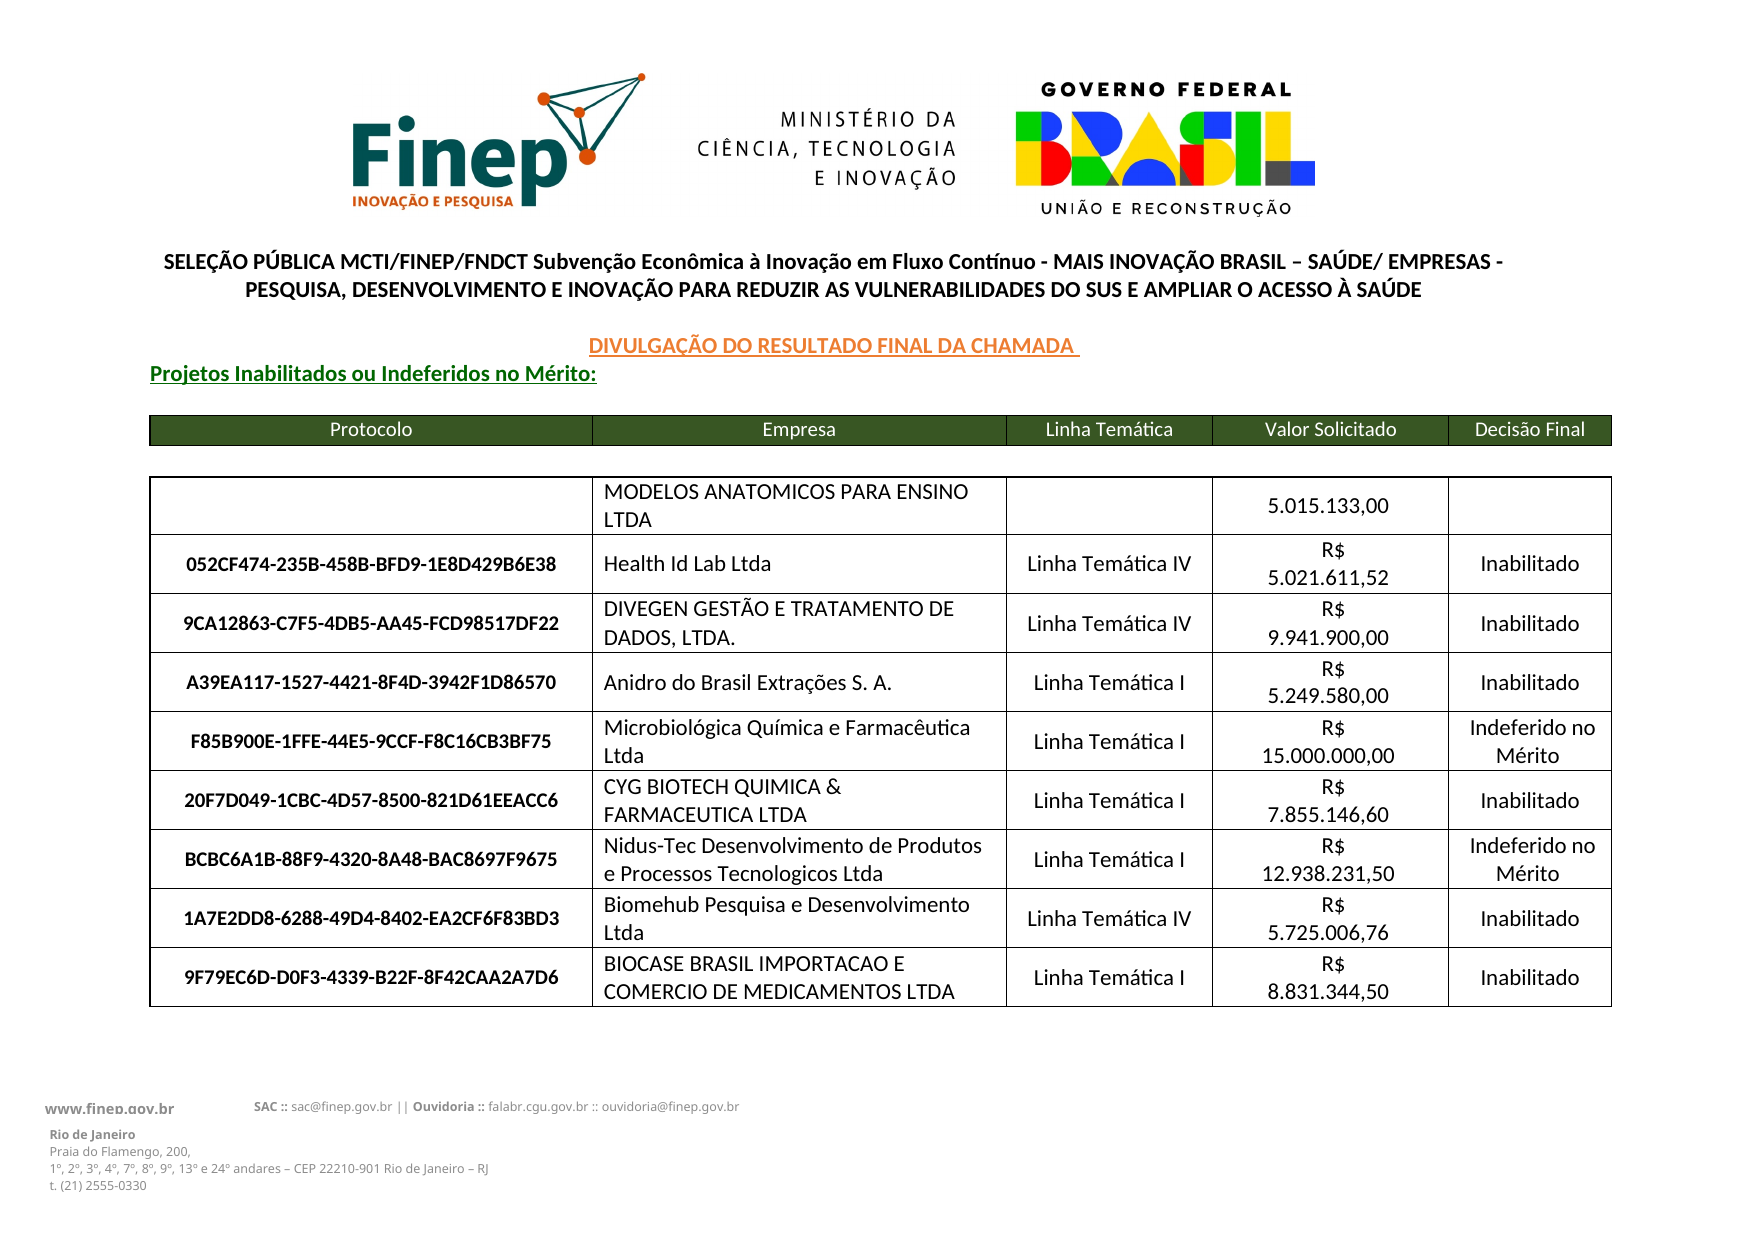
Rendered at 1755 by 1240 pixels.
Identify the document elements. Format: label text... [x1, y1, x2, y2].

table_cell R$ 5.725.006,76 [1213, 889, 1448, 947]
table_cell Linha Temática IV [1007, 889, 1212, 947]
table_cell Biomehub Pesquisa e Desenvolvimento Ltda [593, 889, 1006, 947]
table_cell R$ 7.855.146,60 [1213, 771, 1448, 829]
table_cell Inabilitado [1449, 771, 1611, 829]
table_cell [151, 478, 592, 533]
table_cell Indeferido no Mérito [1449, 712, 1611, 770]
table_cell Inabilitado [1449, 594, 1611, 652]
table_cell F85B900E-1FFE-44E5-9CCF-F8C16CB3BF75 [151, 712, 592, 770]
table_cell Linha Temática IV [1007, 594, 1212, 652]
table_cell 20F7D049-1CBC-4D57-8500-821D61EEACC6 [151, 771, 592, 829]
table_cell Linha Temática I [1007, 948, 1212, 1006]
table_cell A39EA117-1527-4421-8F4D-3942F1D86570 [151, 653, 592, 711]
table_cell Linha Temática I [1007, 653, 1212, 711]
table_cell R$ 9.941.900,00 [1213, 594, 1448, 652]
table_cell Inabilitado [1449, 535, 1611, 593]
table_cell Linha Temática IV [1007, 535, 1212, 593]
table_cell DIVEGEN GESTÃO E TRATAMENTO DE DADOS, LTDA. [593, 594, 1006, 652]
table_cell 9CA12863-C7F5-4DB5-AA45-FCD98517DF22 [151, 594, 592, 652]
table_cell 9F79EC6D-D0F3-4339-B22F-8F42CAA2A7D6 [151, 948, 592, 1006]
table_cell R$ 15.000.000,00 [1213, 712, 1448, 770]
table_cell [1449, 478, 1611, 533]
table_cell Inabilitado [1449, 889, 1611, 947]
table_cell MODELOS ANATOMICOS PARA ENSINO LTDA [593, 478, 1006, 533]
table_cell R$ 8.831.344,50 [1213, 948, 1448, 1006]
table_cell Health Id Lab Ltda [593, 535, 1006, 593]
table_cell R$ 12.938.231,50 [1213, 830, 1448, 888]
table_cell Nidus-Tec Desenvolvimento de Produtos e Processos Tecnologicos Ltda [593, 830, 1006, 888]
table_cell Linha Temática I [1007, 830, 1212, 888]
table_cell CYG BIOTECH QUIMICA & FARMACEUTICA LTDA [593, 771, 1006, 829]
table_cell 1A7E2DD8-6288-49D4-8402-EA2CF6F83BD3 [151, 889, 592, 947]
table_cell Linha Temática I [1007, 712, 1212, 770]
table_cell Microbiológica Química e Farmacêutica Ltda [593, 712, 1006, 770]
table_cell R$ 5.021.611,52 [1213, 535, 1448, 593]
table_cell BIOCASE BRASIL IMPORTACAO E COMERCIO DE MEDICAMENTOS LTDA [593, 948, 1006, 1006]
table_cell R$ 5.249.580,00 [1213, 653, 1448, 711]
table_cell 5.015.133,00 [1213, 478, 1448, 533]
table_cell Anidro do Brasil Extrações S. A. [593, 653, 1006, 711]
table_cell Inabilitado [1449, 653, 1611, 711]
table_cell BCBC6A1B-88F9-4320-8A48-BAC8697F9675 [151, 830, 592, 888]
table_cell Indeferido no Mérito [1449, 830, 1611, 888]
table_cell Inabilitado [1449, 948, 1611, 1006]
table_cell Linha Temática I [1007, 771, 1212, 829]
table_cell 052CF474-235B-458B-BFD9-1E8D429B6E38 [151, 535, 592, 593]
table_cell [1007, 478, 1212, 533]
